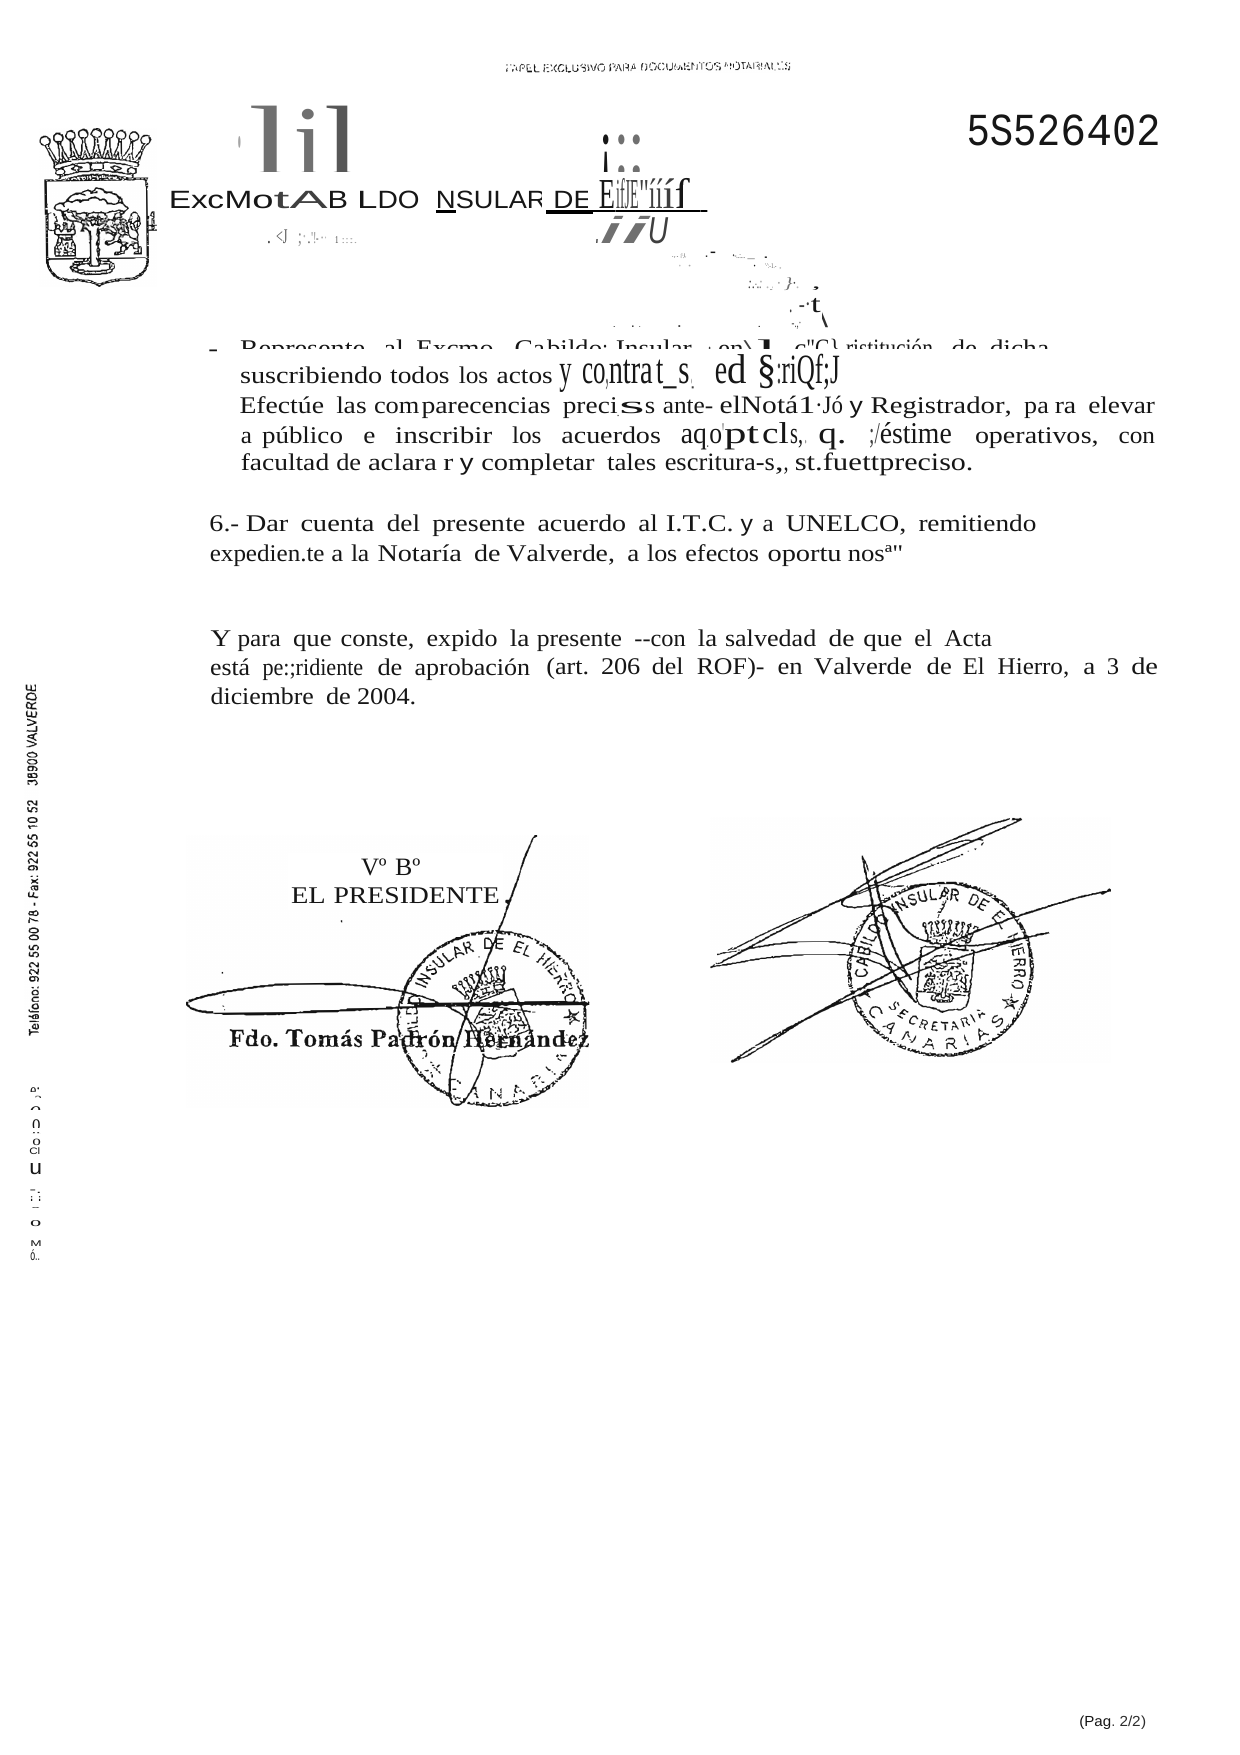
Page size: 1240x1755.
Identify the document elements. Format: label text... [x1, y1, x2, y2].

text .,.;{'-), .- [672, 240, 718, 262]
text 3 de [1107, 653, 1158, 680]
text Vº Bº [288, 853, 493, 880]
text suscribiendo todos los actos y co,ntrat_s._ ed §:riQf;J [240, 349, 1157, 392]
text o [30, 1201, 43, 1208]
text • '·':-1.- , [753, 262, 830, 270]
text . -·t [789, 290, 822, 318]
text o [32, 1110, 42, 1128]
text u [29, 1156, 44, 1179]
text ·lilfJ [236, 92, 363, 172]
text • • [678, 262, 718, 270]
text Y para que conste, expido la presente --con la salvedad de que el Acta correspondiente [210, 625, 1155, 653]
text o [32, 1135, 44, 1148]
text . -.,· \ [757, 306, 830, 333]
text 6.- Dar cuenta del presente acuerdo al I.T.C. y a UNELCO, remitiendo expedien.te a la Notaría de Valverde, a los efectos oportu nosª" [209, 509, 1154, 566]
text a [1083, 653, 1097, 680]
text está pe:;ridiente de aprobación diciembre de 2004. [210, 653, 532, 710]
text Valverde [814, 653, 915, 680]
text o [30, 1215, 44, 1229]
text Hierro, [997, 653, 1072, 680]
text o [29, 1098, 43, 1120]
text El [963, 653, 987, 680]
text en [777, 653, 804, 680]
text (art. [546, 653, 591, 680]
text ExcMotAB LDO NSULAR DE EifJE"íííf RR.o [168, 172, 749, 219]
text . . . . [612, 311, 684, 332]
text ¡::¡fl:d [598, 104, 712, 172]
text 206 [601, 653, 642, 680]
text o [30, 1208, 43, 1214]
text .iiU i.i [595, 212, 711, 253]
text •-..:... _ . [732, 245, 830, 261]
text EL PRESIDENTE [288, 881, 503, 908]
text :.-..: ._. · }·. , [748, 274, 830, 292]
text . <J ;·.'!-·· 1 :::. ·•• [267, 225, 364, 250]
text Cl [29, 1148, 44, 1156]
text M [30, 1240, 44, 1248]
text i-i [30, 1193, 43, 1201]
text del [652, 653, 686, 680]
text e: [30, 1079, 42, 1092]
text 5S5264027 [966, 106, 1187, 156]
text de [926, 653, 954, 680]
text Efectúe las comparecencias preci_ss ante- elNotá1·Jó y Registrador, pa ra elevar a público e inscribir los acuerdos aq_o"ptcls,. q. ;/éstime operativos, con facultad de aclara r y completar tales escritura-s,, st.fuettpreciso. [239, 392, 1155, 475]
text -, [29, 1183, 44, 1196]
text ó.. [30, 1248, 44, 1263]
text ROF)- [697, 653, 767, 680]
text (Pag. 2/2) [1079, 1713, 1148, 1730]
text ·3 [29, 1093, 44, 1107]
text - Represente al Excmo. Cabildo: Insular- · en\l-. c"C} ristitución de dicha Sodedad 9 [208, 333, 1158, 365]
text ü [30, 1129, 44, 1134]
